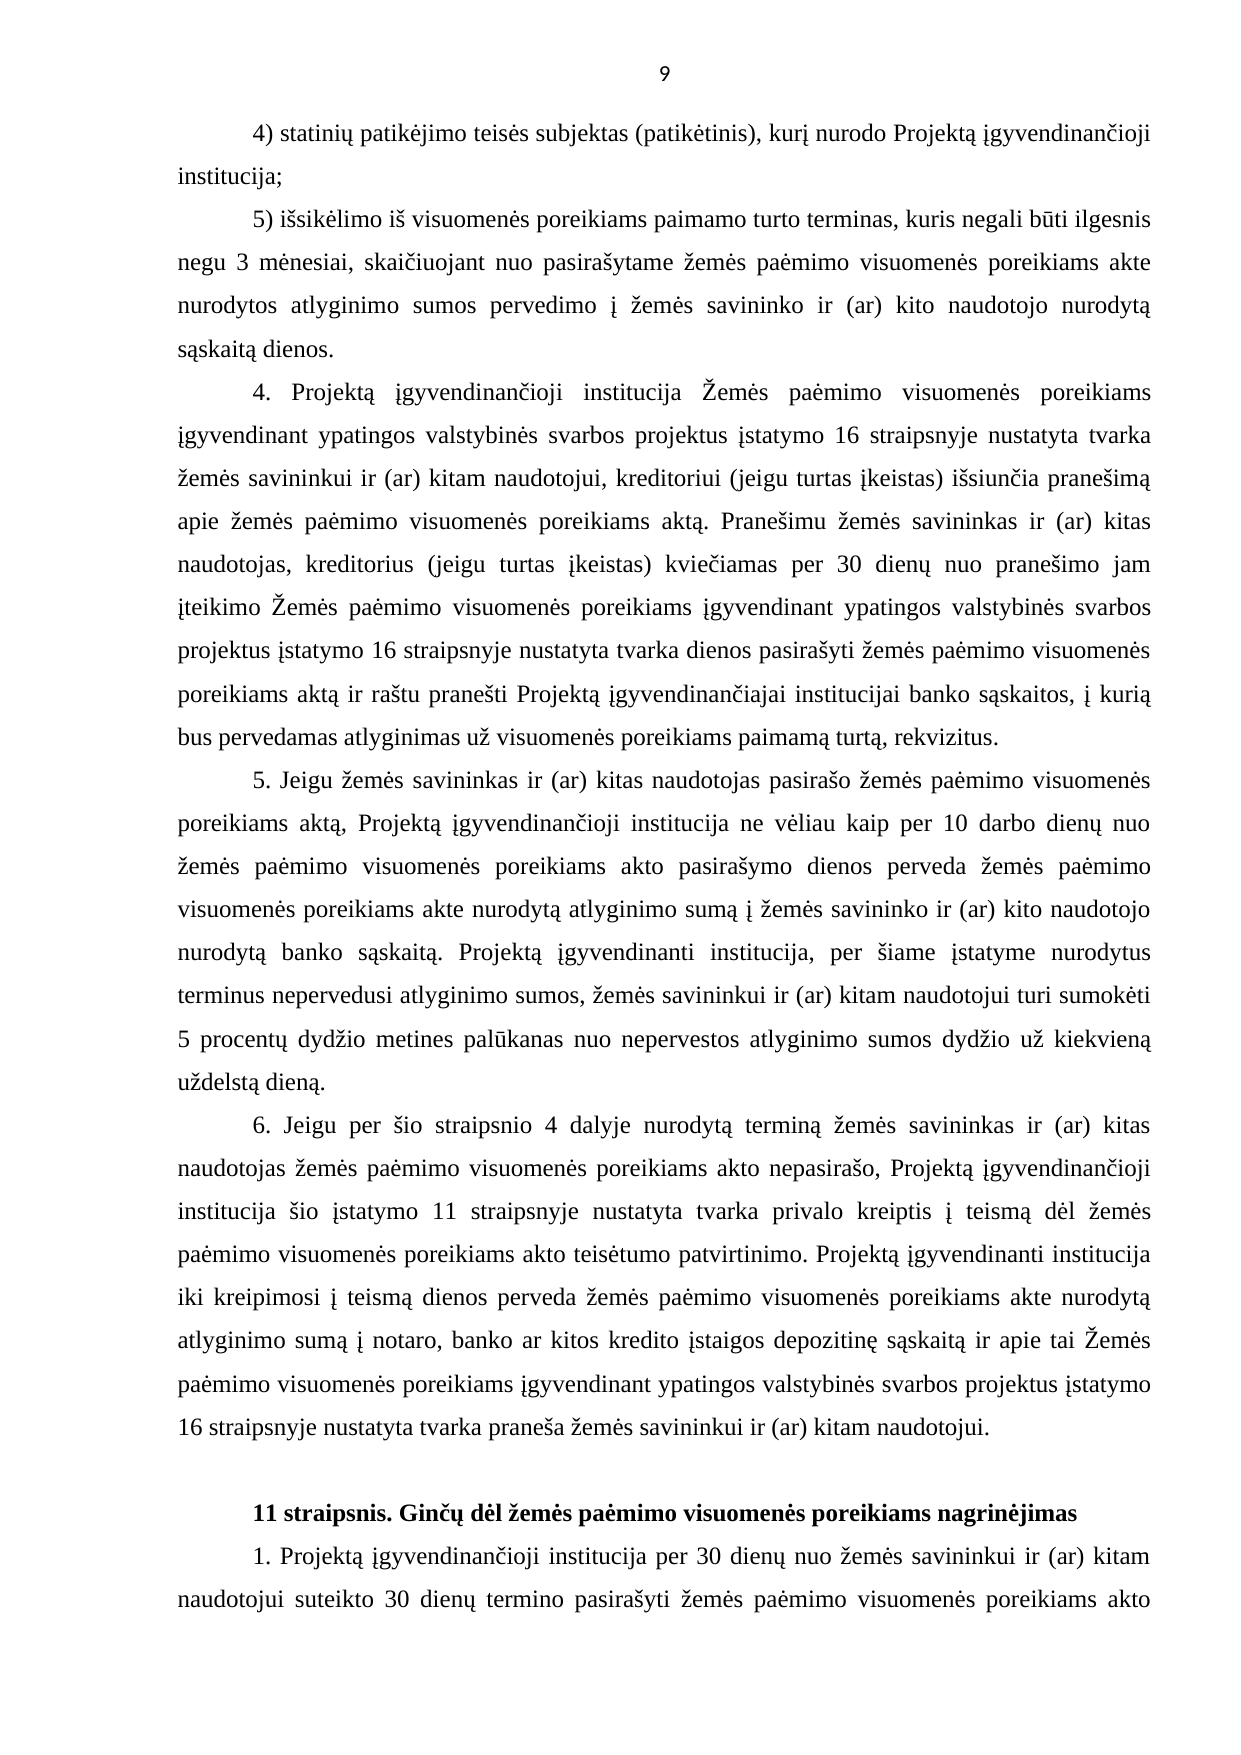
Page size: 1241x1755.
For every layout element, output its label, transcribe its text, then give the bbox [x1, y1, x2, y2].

text 5. Jeigu žemės savininkas ir (ar) kitas naudotojas pasirašo žemės paėmimo visuomenės poreikiams aktą, Projektą įgyvendinančioji institucija ne vėliau kaip per 10 darbo dienų nuo žemės paėmimo visuomenės poreikiams akto pasirašymo dienos perveda žemės paėmimo visuomenės poreikiams akte nurodytą atlyginimo sumą į žemės savininko ir (ar) kito naudotojo nurodytą banko sąskaitą. Projektą įgyvendinanti institucija, per šiame įstatyme nurodytus terminus nepervedusi atlyginimo sumos, žemės savininkui ir (ar) kitam naudotojui turi sumokėti 5 procentų dydžio metines palūkanas nuo nepervestos atlyginimo sumos dydžio už kiekvieną uždelstą dieną. [177, 765, 1152, 1096]
text 11 straipsnis. Ginčų dėl žemės paėmimo visuomenės poreikiams nagrinėjimas [177, 1498, 1152, 1527]
text 6. Jeigu per šio straipsnio 4 dalyje nurodytą terminą žemės savininkas ir (ar) kitas naudotojas žemės paėmimo visuomenės poreikiams akto nepasirašo, Projektą įgyvendinančioji institucija šio įstatymo 11 straipsnyje nustatyta tvarka privalo kreiptis į teismą dėl žemės paėmimo visuomenės poreikiams akto teisėtumo patvirtinimo. Projektą įgyvendinanti institucija iki kreipimosi į teismą dienos perveda žemės paėmimo visuomenės poreikiams akte nurodytą atlyginimo sumą į notaro, banko ar kitos kredito įstaigos depozitinę sąskaitą ir apie tai Žemės paėmimo visuomenės poreikiams įgyvendinant ypatingos valstybinės svarbos projektus įstatymo 16 straipsnyje nustatyta tvarka praneša žemės savininkui ir (ar) kitam naudotojui. [177, 1110, 1152, 1441]
text 1. Projektą įgyvendinančioji institucija per 30 dienų nuo žemės savininkui ir (ar) kitam naudotojui suteikto 30 dienų termino pasirašyti žemės paėmimo visuomenės poreikiams akto [177, 1541, 1152, 1613]
text 5) išsikėlimo iš visuomenės poreikiams paimamo turto terminas, kuris negali būti ilgesnis negu 3 mėnesiai, skaičiuojant nuo pasirašytame žemės paėmimo visuomenės poreikiams akte nurodytos atlyginimo sumos pervedimo į žemės savininko ir (ar) kito naudotojo nurodytą sąskaitą dienos. [177, 204, 1152, 362]
text 4) statinių patikėjimo teisės subjektas (patikėtinis), kurį nurodo Projektą įgyvendinančioji institucija; [177, 118, 1152, 190]
text 4. Projektą įgyvendinančioji institucija Žemės paėmimo visuomenės poreikiams įgyvendinant ypatingos valstybinės svarbos projektus įstatymo 16 straipsnyje nustatyta tvarka žemės savininkui ir (ar) kitam naudotojui, kreditoriui (jeigu turtas įkeistas) išsiunčia pranešimą apie žemės paėmimo visuomenės poreikiams aktą. Pranešimu žemės savininkas ir (ar) kitas naudotojas, kreditorius (jeigu turtas įkeistas) kviečiamas per 30 dienų nuo pranešimo jam įteikimo Žemės paėmimo visuomenės poreikiams įgyvendinant ypatingos valstybinės svarbos projektus įstatymo 16 straipsnyje nustatyta tvarka dienos pasirašyti žemės paėmimo visuomenės poreikiams aktą ir raštu pranešti Projektą įgyvendinančiajai institucijai banko sąskaitos, į kurią bus pervedamas atlyginimas už visuomenės poreikiams paimamą turtą, rekvizitus. [177, 377, 1152, 751]
